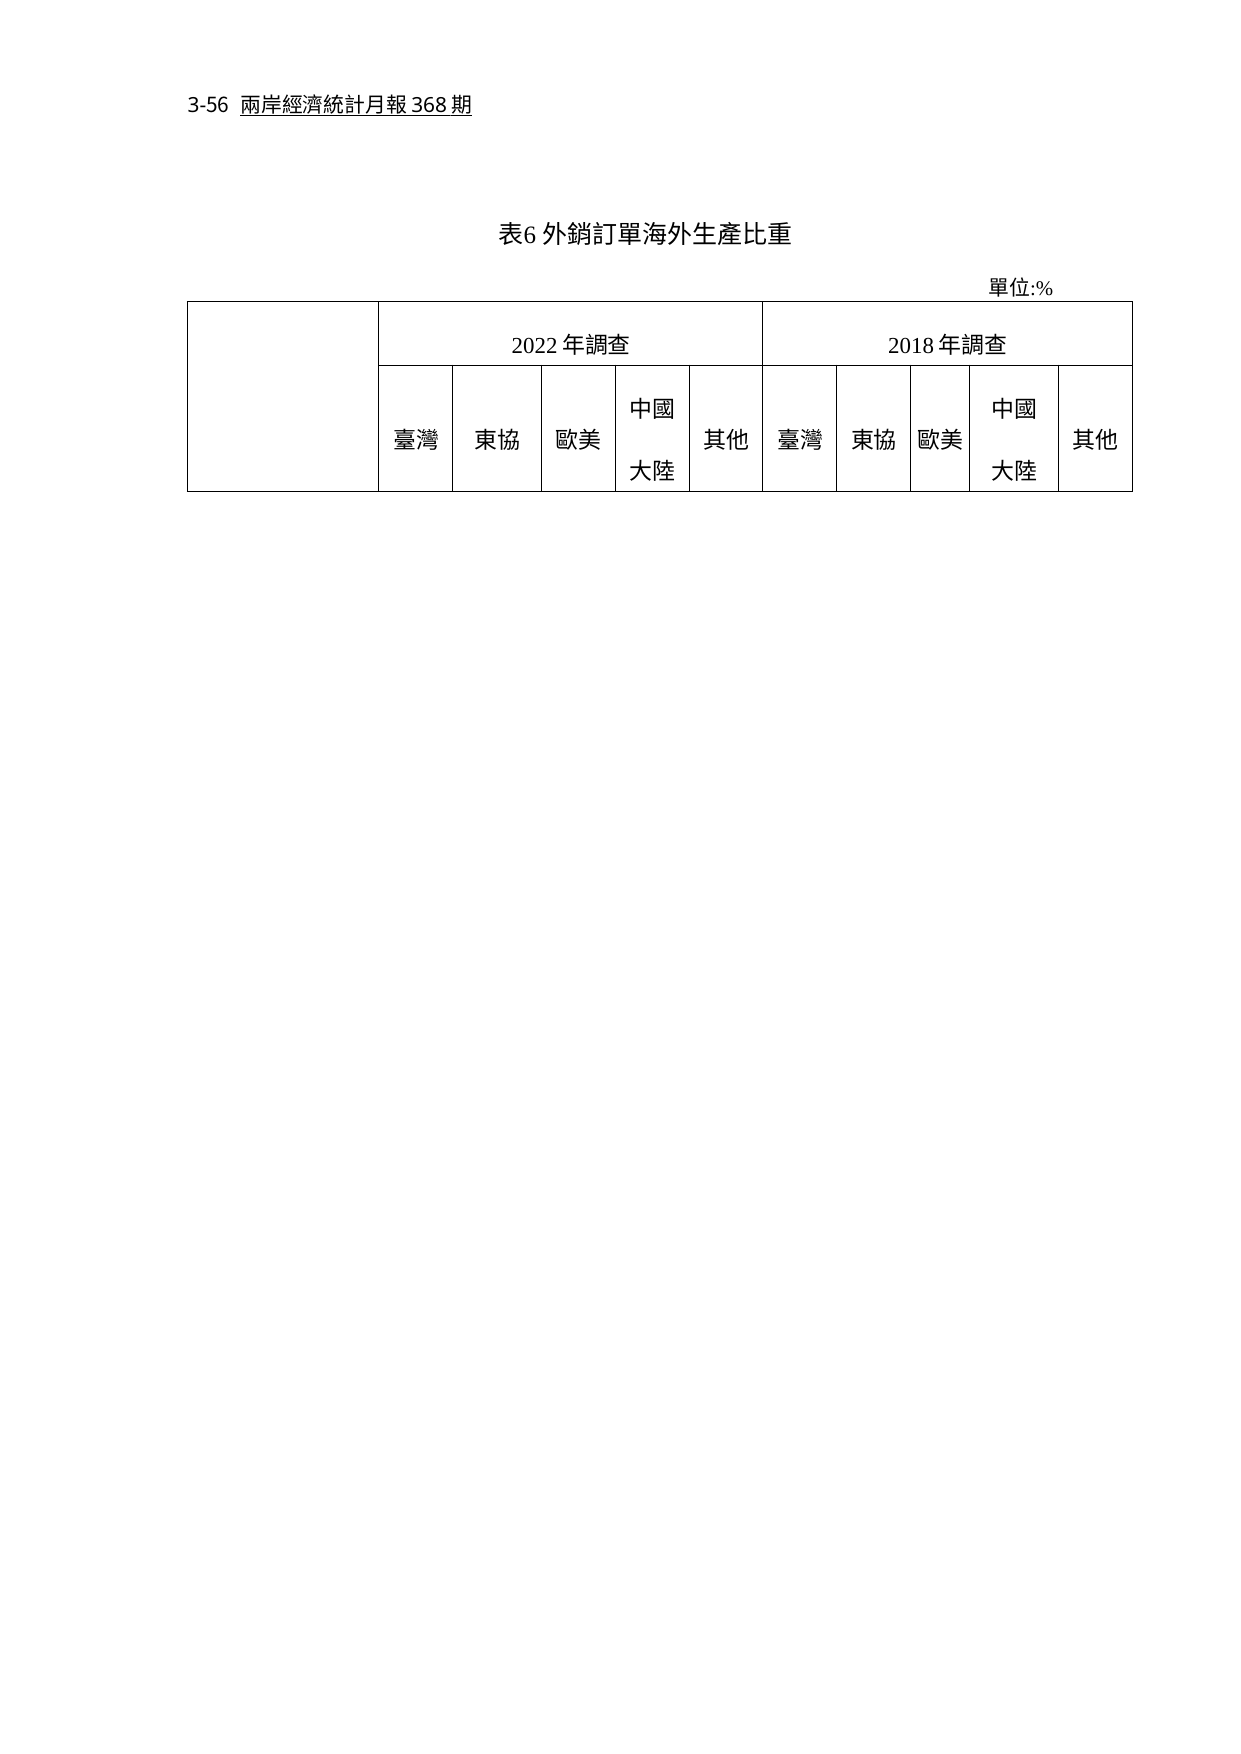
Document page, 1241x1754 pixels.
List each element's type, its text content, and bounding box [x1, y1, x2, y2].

table_cell 其他 [1059, 366, 1132, 491]
table_cell 中國 大陸 [970, 366, 1058, 491]
table_cell 歐美 [542, 366, 615, 491]
table_cell 歐美 [911, 366, 969, 491]
table_header 2022年調查 [379, 302, 762, 364]
table_cell 中國 大陸 [616, 366, 689, 491]
text 表6 外銷訂單海外生產比重 [187, 210, 1053, 252]
table_cell 東協 [837, 366, 910, 491]
text 單位:% [187, 271, 1053, 301]
table_cell 其他 [690, 366, 762, 491]
table_header 2018年調查 [763, 302, 1132, 364]
table_header [188, 302, 378, 491]
table_cell 臺灣 [379, 366, 452, 491]
table_cell 東協 [453, 366, 541, 491]
table_cell 臺灣 [763, 366, 836, 491]
